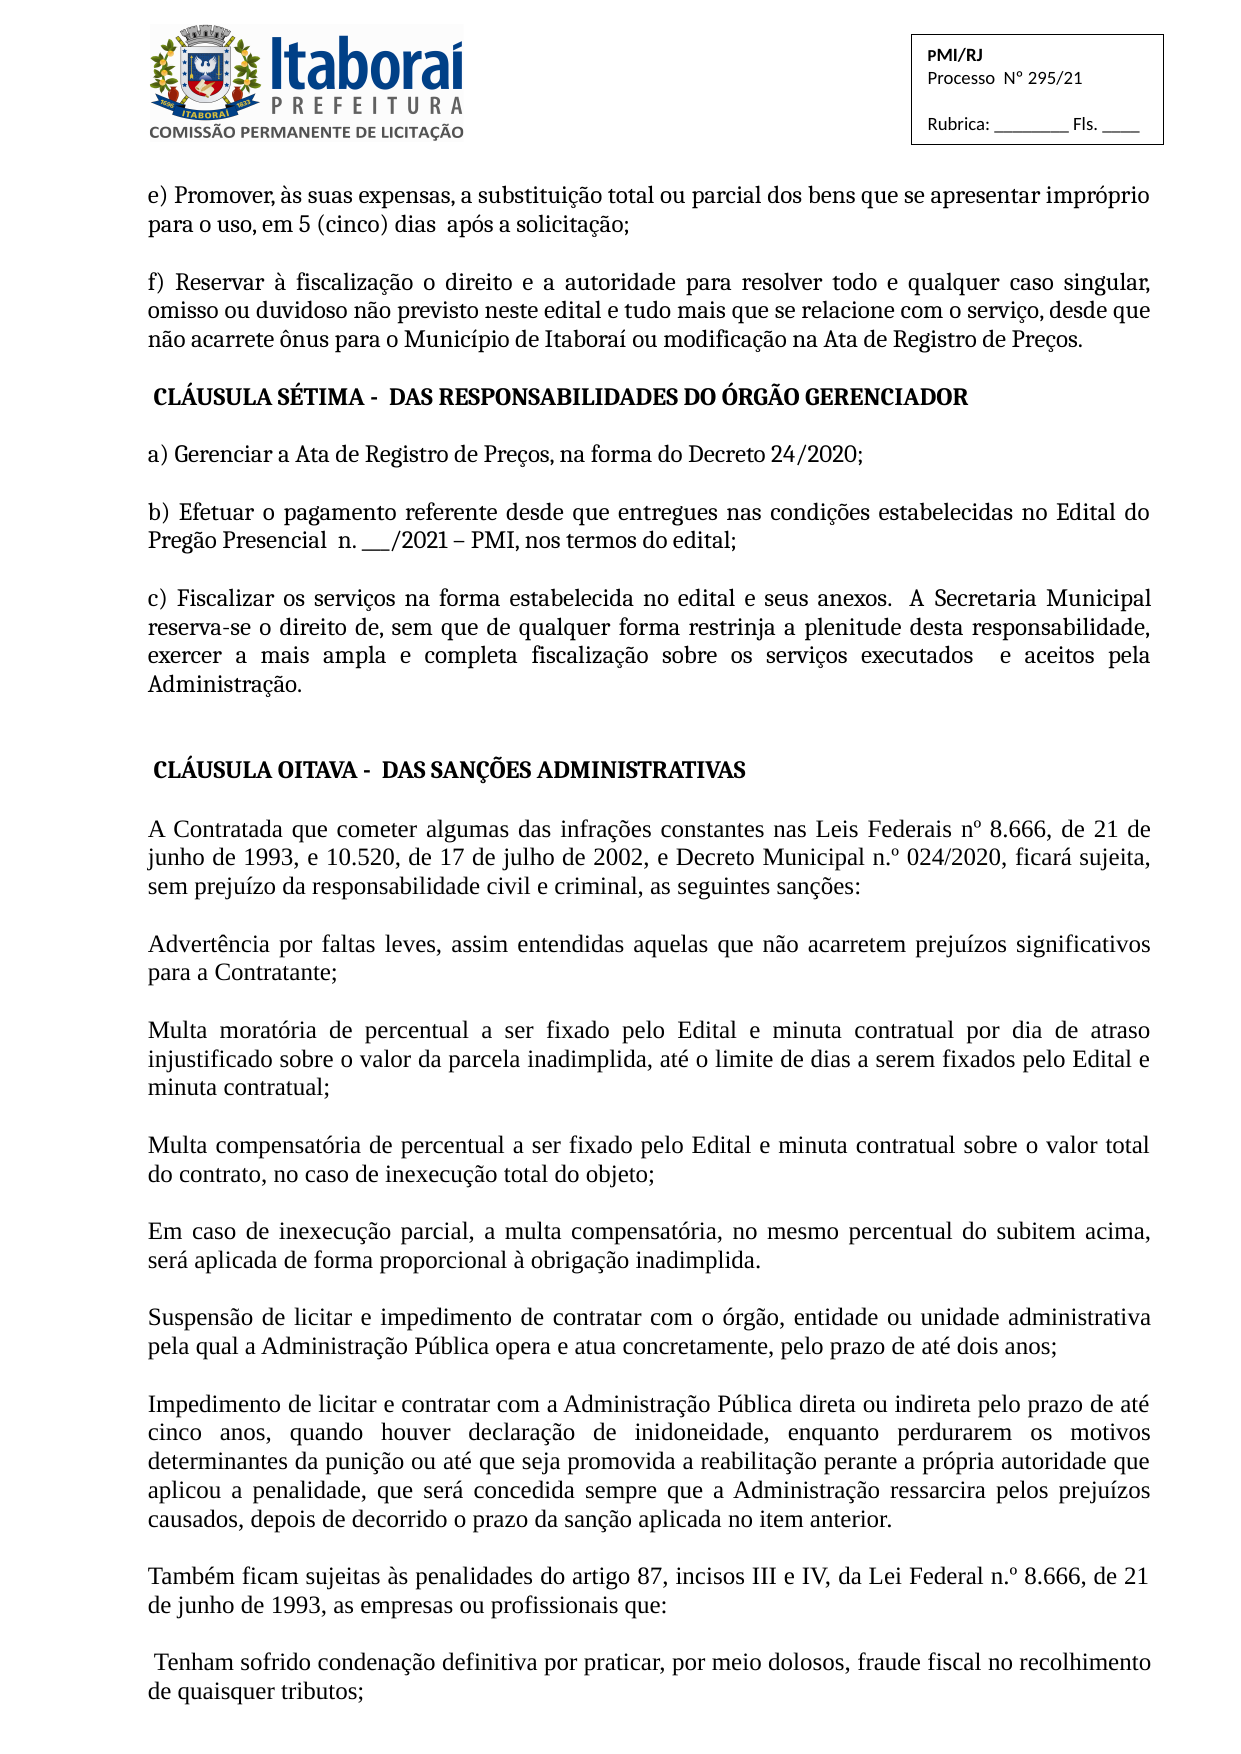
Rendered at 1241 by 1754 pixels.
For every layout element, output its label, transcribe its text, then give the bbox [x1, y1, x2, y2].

text Tenham sofrido condenação definitiva por praticar, por meio dolosos, fraude fiscal no recolhimento de quaisquer tributos; [148, 1647, 1152, 1705]
text Multa compensatória de percentual a ser fixado pelo Edital e minuta contratual sobre o valor total do contrato, no caso de inexecução total do objeto; [148, 1130, 1152, 1187]
text Também ficam sujeitas às penalidades do artigo 87, incisos III e IV, da Lei Federal n.º 8.666, de 21 de junho de 1993, as empresas ou profissionais que: [148, 1561, 1152, 1619]
text Impedimento de licitar e contratar com a Administração Pública direta ou indireta pelo prazo de até cinco anos, quando houver declaração de inidoneidade, enquanto perdurarem os motivos determinantes da punição ou até que seja promovida a reabilitação perante a própria autoridade que aplicou a penalidade, que será concedida sempre que a Administração ressarcira pelos prejuízos causados, depois de decorrido o prazo da sanção aplicada no item anterior. [148, 1389, 1152, 1532]
text a) Gerenciar a Ata de Registro de Preços, na forma do Decreto 24/2020; [148, 440, 1152, 469]
text Multa moratória de percentual a ser fixado pelo Edital e minuta contratual por dia de atraso injustificado sobre o valor da parcela inadimplida, até o limite de dias a serem fixados pelo Edital e minuta contratual; [148, 1015, 1152, 1101]
text Em caso de inexecução parcial, a multa compensatória, no mesmo percentual do subitem acima, será aplicada de forma proporcional à obrigação inadimplida. [148, 1216, 1152, 1274]
text f) Reservar à fiscalização o direito e a autoridade para resolver todo e qualquer caso singular, omisso ou duvidoso não previsto neste edital e tudo mais que se relacione com o serviço, desde que não acarrete ônus para o Município de Itaboraí ou modificação na Ata de Registro de Preços. [148, 267, 1152, 354]
text A Contratada que cometer algumas das infrações constantes nas Leis Federais nº 8.666, de 21 de junho de 1993, e 10.520, de 17 de julho de 2002, e Decreto Municipal n.º 024/2020, ficará sujeita, sem prejuízo da responsabilidade civil e criminal, as seguintes sanções: [148, 814, 1152, 900]
text CLÁUSULA SÉTIMA - DAS RESPONSABILIDADES DO ÓRGÃO GERENCIADOR [148, 382, 1152, 411]
text Advertência por faltas leves, assim entendidas aquelas que não acarretem prejuízos significativos para a Contratante; [148, 929, 1152, 986]
text b) Efetuar o pagamento referente desde que entregues nas condições estabelecidas no Edital do Pregão Presencial n. ___/2021 – PMI, nos termos do edital; [148, 497, 1152, 555]
text Suspensão de licitar e impedimento de contratar com o órgão, entidade ou unidade administrativa pela qual a Administração Pública opera e atua concretamente, pelo prazo de até dois anos; [148, 1302, 1152, 1360]
text e) Promover, às suas expensas, a substituição total ou parcial dos bens que se apresentar impróprio para o uso, em 5 (cinco) dias após a solicitação; [148, 181, 1152, 239]
picture [149, 24, 464, 142]
text c) Fiscalizar os serviços na forma estabelecida no edital e seus anexos. A Secretaria Municipal reserva-se o direito de, sem que de qualquer forma restrinja a plenitude desta responsabilidade, exercer a mais ampla e completa fiscalização sobre os serviços executados e aceitos pela Administração. [148, 584, 1152, 699]
text CLÁUSULA OITAVA - DAS SANÇÕES ADMINISTRATIVAS [148, 756, 1152, 785]
